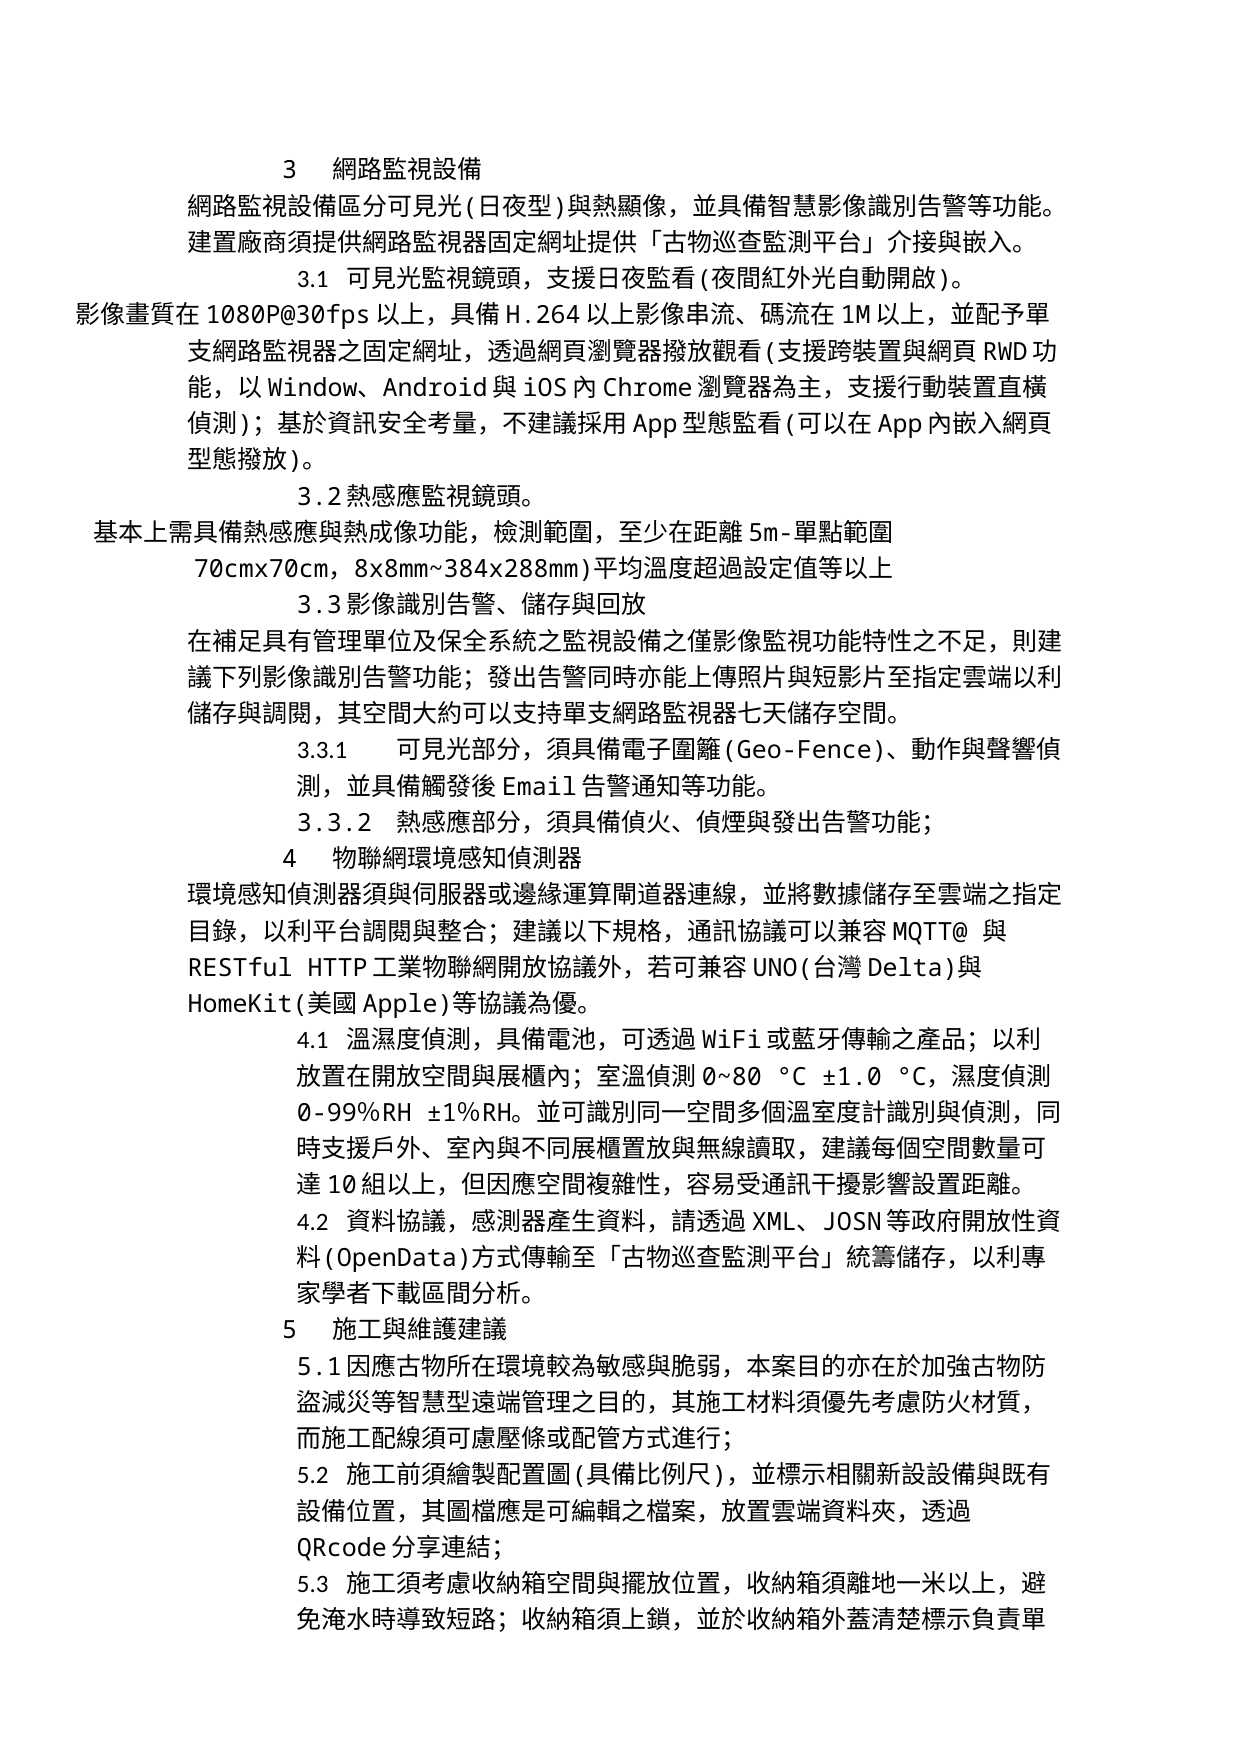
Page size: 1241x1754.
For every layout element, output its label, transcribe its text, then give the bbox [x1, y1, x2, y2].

list 網路監視設備 [282, 150, 1063, 186]
list 環境感知偵測器須與伺服器或邊緣運算閘道器連線，並將數據儲存至雲端之指定目錄，以利平台調閱與整合；建議以下規格，通訊協議可以兼容MQTT@ 與RESTful HTTP工業物聯網開放協議外，若可兼容UNO(台灣Delta)與HomeKit(美國Apple)等協議為優。 [187, 875, 1063, 1020]
list 物聯網環境感知偵測器 [282, 839, 1063, 875]
list 因應古物所在環境較為敏感與脆弱，本案目的亦在於加強古物防盜減災等智慧型遠端管理之目的，其施工材料須優先考慮防火材質，而施工配線須可慮壓條或配管方式進行； [297, 1346, 1063, 1455]
list 網路監視設備區分可見光(日夜型)與熱顯像，並具備智慧影像識別告警等功能。建置廠商須提供網路監視器固定網址提供「古物巡查監測平台」介接與嵌入。 [187, 186, 1063, 259]
list 在補足具有管理單位及保全系統之監視設備之僅影像監視功能特性之不足，則建議下列影像識別告警功能；發出告警同時亦能上傳照片與短影片至指定雲端以利儲存與調閱，其空間大約可以支持單支網路監視器七天儲存空間。 [187, 621, 1063, 730]
list 熱感應監視鏡頭。 [297, 476, 1063, 512]
list 熱感應部分，須具備偵火、偵煙與發出告警功能； [297, 802, 1063, 839]
list 施工須考慮收納箱空間與擺放位置，收納箱須離地一米以上，避免淹水時導致短路；收納箱須上鎖，並於收納箱外蓋清楚標示負責單位與保固起訖時間；收納箱外蓋內側須標示收納箱配置圖與功能說明；網路設備須標示設備帳號密碼等登入權限。 [297, 1564, 1063, 1636]
list 影像畫質在1080P@30fps以上，具備H.264以上影像串流、碼流在1M以上，並配予單支網路監視器之固定網址，透過網頁瀏覽器撥放觀看(支援跨裝置與網頁RWD功能，以Window、Android與iOS內Chrome瀏覽器為主，支援行動裝置直橫偵測)；基於資訊安全考量，不建議採用App型態監看(可以在App內嵌入網頁型態撥放)。 [75, 295, 1063, 476]
list 可見光監視鏡頭，支援日夜監看(夜間紅外光自動開啟)。 [297, 259, 1063, 295]
list 影像識別告警、儲存與回放 [297, 585, 1063, 621]
list 基本上需具備熱感應與熱成像功能，檢測範圍，至少在距離5m-單點範圍 70cmx70cm，8x8mm~384x288mm)平均溫度超過設定值等以上 [93, 512, 1063, 585]
list 溫濕度偵測，具備電池，可透過WiFi或藍牙傳輸之產品；以利放置在開放空間與展櫃內；室溫偵測0~80 °C ±1.0 °C，濕度偵測0-99％RH ±1％RH。並可識別同一空間多個溫室度計識別與偵測，同時支援戶外、室內與不同展櫃置放與無線讀取，建議每個空間數量可達10組以上，但因應空間複雜性，容易受通訊干擾影響設置距離。 [297, 1020, 1063, 1201]
list 施工與維護建議 [282, 1310, 1063, 1346]
list 施工前須繪製配置圖(具備比例尺)，並標示相關新設設備與既有設備位置，其圖檔應是可編輯之檔案，放置雲端資料夾，透過QRcode分享連結； [297, 1455, 1063, 1564]
list 可見光部分，須具備電子圍籬(Geo-Fence)、動作與聲響偵測，並具備觸發後Email告警通知等功能。 [297, 730, 1063, 802]
list 資料協議，感測器產生資料，請透過XML、JOSN等政府開放性資料(OpenData)方式傳輸至「古物巡查監測平台」統籌儲存，以利專家學者下載區間分析。 [297, 1201, 1063, 1310]
